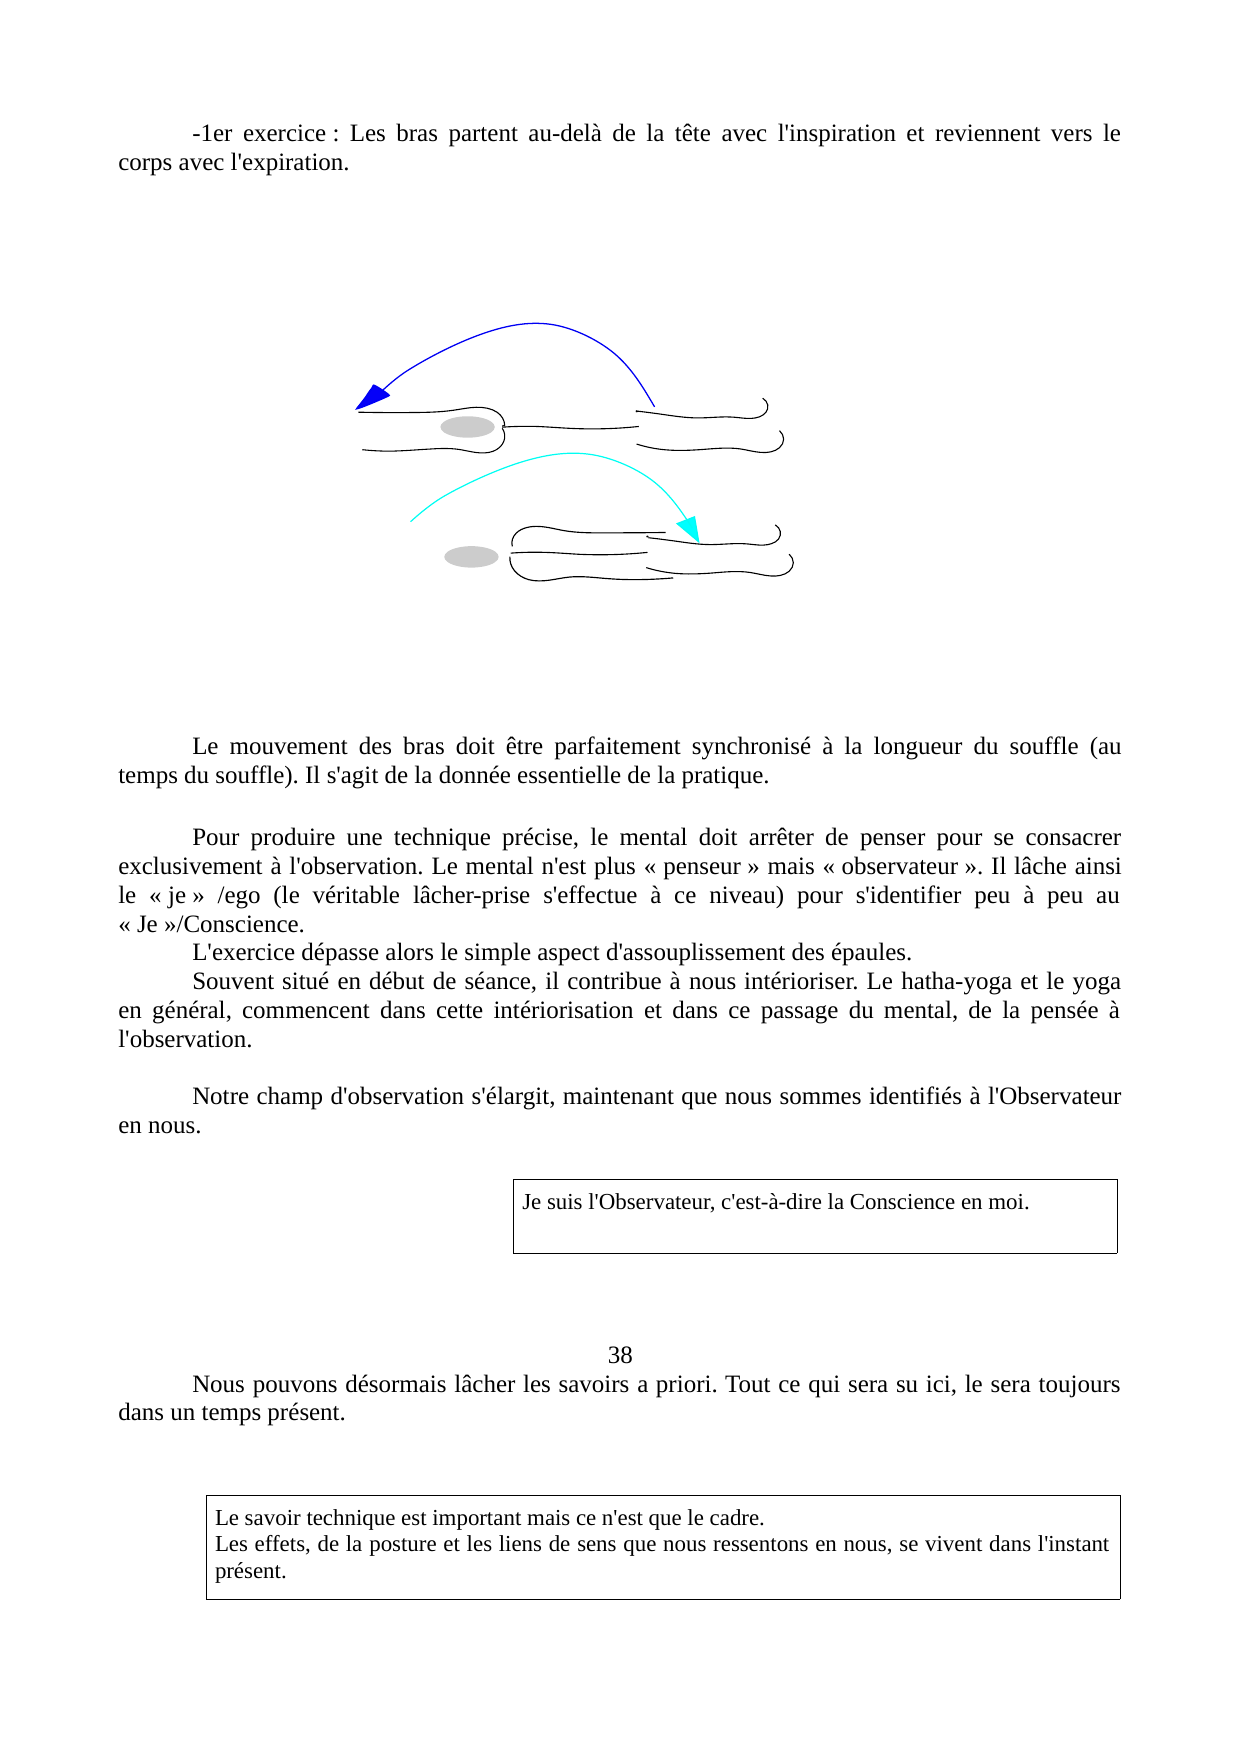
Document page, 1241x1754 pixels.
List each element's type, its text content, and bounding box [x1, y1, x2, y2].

text Je suis l'Observateur, c'est-à-dire la Conscience en moi. [522, 1188, 1108, 1215]
text Pour produire une technique précise, le mental doit arrêter de penser pour se consacrer exclusivement à l'observation. Le mental n'est plus « penseur » mais « observateur ». Il lâche ainsi le « je » /ego (le véritable lâcher-prise s'effectue à ce niveau) pour s'identifier peu à peu au « Je »/Conscience. [118, 822, 1122, 937]
text Le mouvement des bras doit être parfaitement synchronisé à la longueur du souffle (au temps du souffle). Il s'agit de la donnée essentielle de la pratique. [118, 731, 1122, 789]
text 38 [118, 1340, 1122, 1369]
text -1er exercice : Les bras partent au-delà de la tête avec l'inspiration et reviennent vers le corps avec l'expiration. [118, 118, 1122, 176]
text Nous pouvons désormais lâcher les savoirs a priori. Tout ce qui sera su ici, le sera toujours dans un temps présent. [118, 1369, 1122, 1426]
text L'exercice dépasse alors le simple aspect d'assouplissement des épaules. [118, 937, 1122, 966]
text Souvent situé en début de séance, il contribue à nous intérioriser. Le hatha-yoga et le yoga en général, commencent dans cette intériorisation et dans ce passage du mental, de la pensée à l'observation. [118, 966, 1122, 1052]
text Le savoir technique est important mais ce n'est que le cadre. [215, 1504, 1111, 1530]
text Les effets, de la posture et les liens de sens que nous ressentons en nous, se vivent dans l'instant présent. [215, 1530, 1111, 1583]
text Notre champ d'observation s'élargit, maintenant que nous sommes identifiés à l'Observateur en nous. [118, 1081, 1122, 1139]
